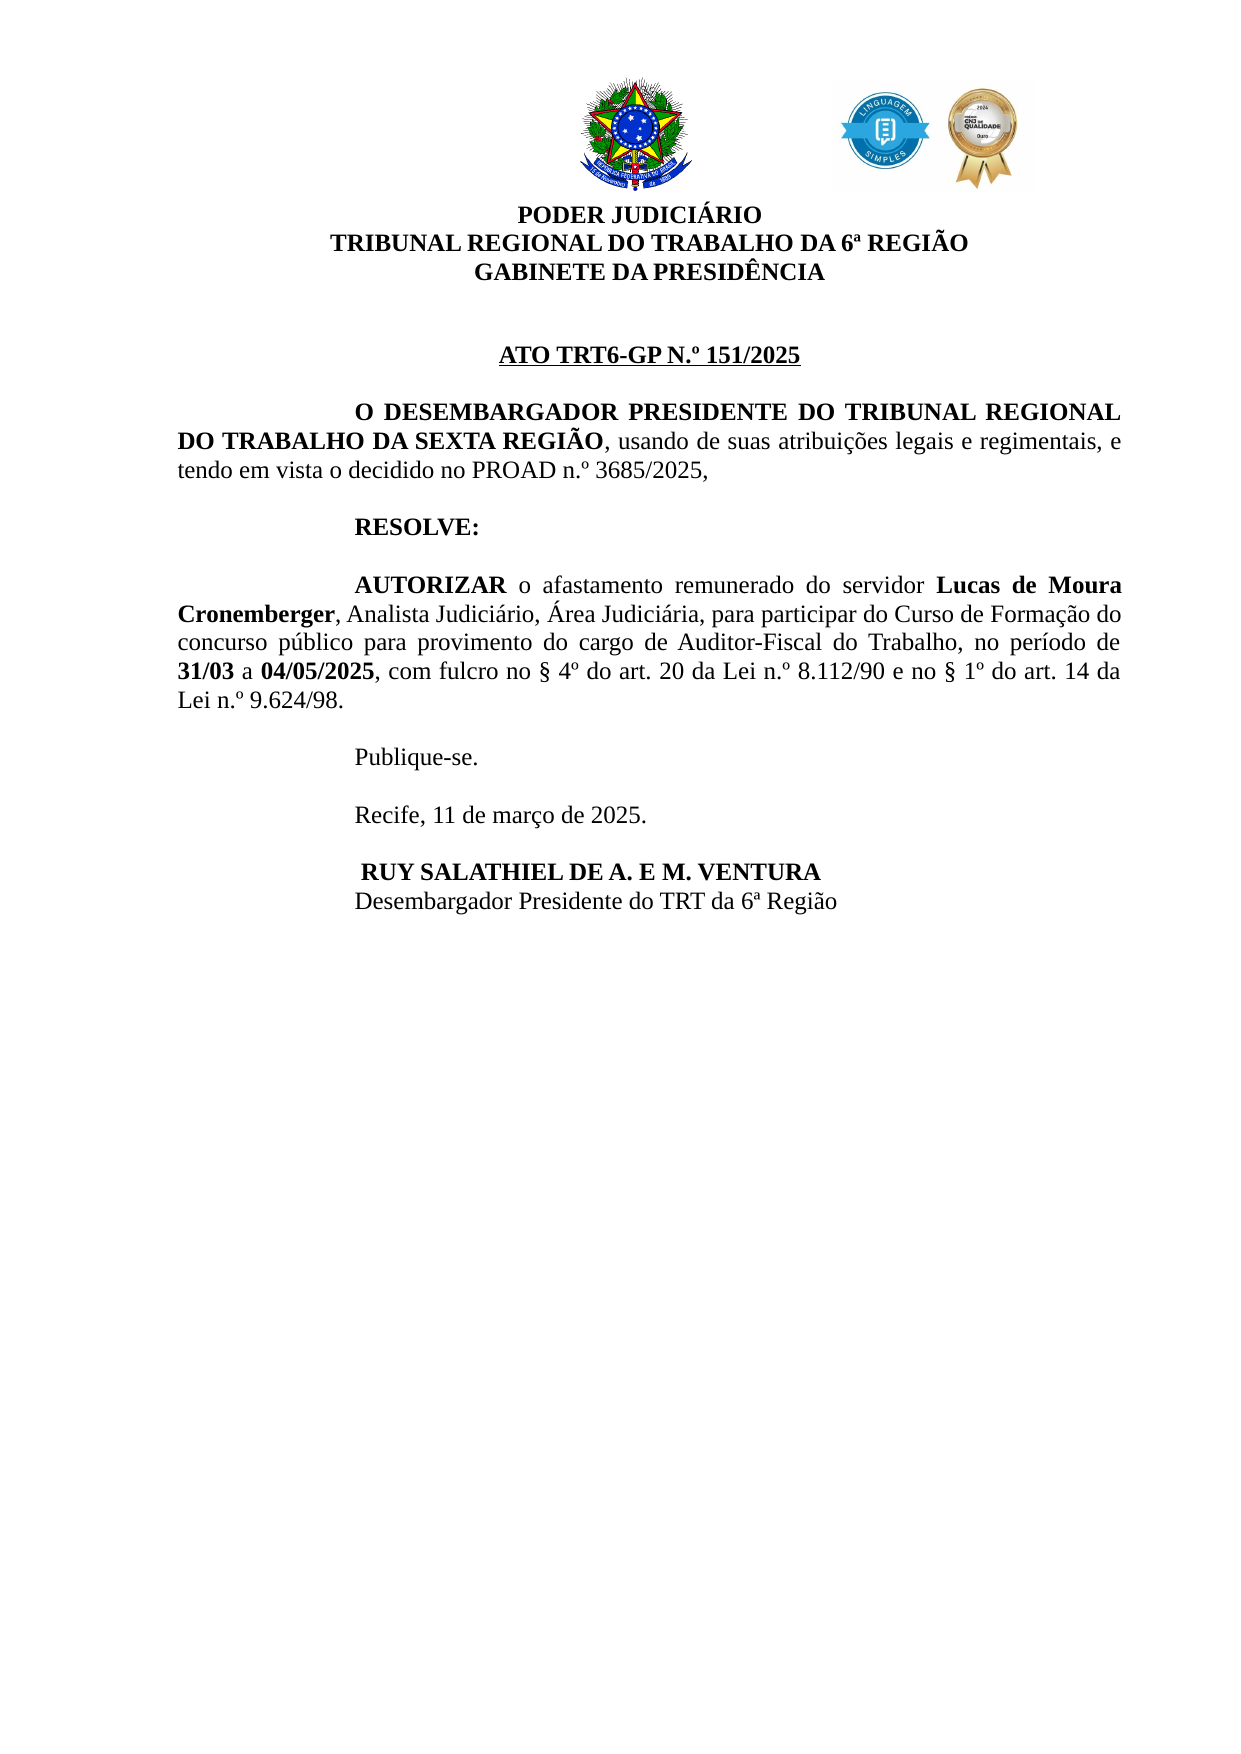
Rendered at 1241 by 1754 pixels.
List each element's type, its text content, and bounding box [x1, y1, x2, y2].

text Desembargador Presidente do TRT da 6ª Região [354, 886, 1122, 915]
text RUY SALATHIEL DE A. E M. VENTURA [354, 857, 1122, 886]
text AUTORIZAR o afastamento remunerado do servidor Lucas de Moura Cronemberger, Analista Judiciário, Área Judiciária, para participar do Curso de Formação do concurso público para provimento do cargo de Auditor-Fiscal do Trabalho, no período de 31/03 a 04/05/2025, com fulcro no § 4º do art. 20 da Lei n.º 8.112/90 e no § 1º do art. 14 da Lei n.º 9.624/98. [177, 570, 1122, 714]
text O DESEMBARGADOR PRESIDENTE DO TRIBUNAL REGIONAL DO TRABALHO DA SEXTA REGIÃO, usando de suas atribuições legais e regimentais, e tendo em vista o decidido no PROAD n.º 3685/2025, [177, 397, 1122, 484]
text RESOLVE: [177, 512, 1122, 541]
text ATO TRT6-GP N.º 151/2025 [177, 340, 1122, 369]
picture [830, 80, 1034, 193]
picture [575, 75, 695, 193]
text Publique-se. [177, 742, 1122, 771]
text Recife, 11 de março de 2025. [177, 800, 1122, 829]
